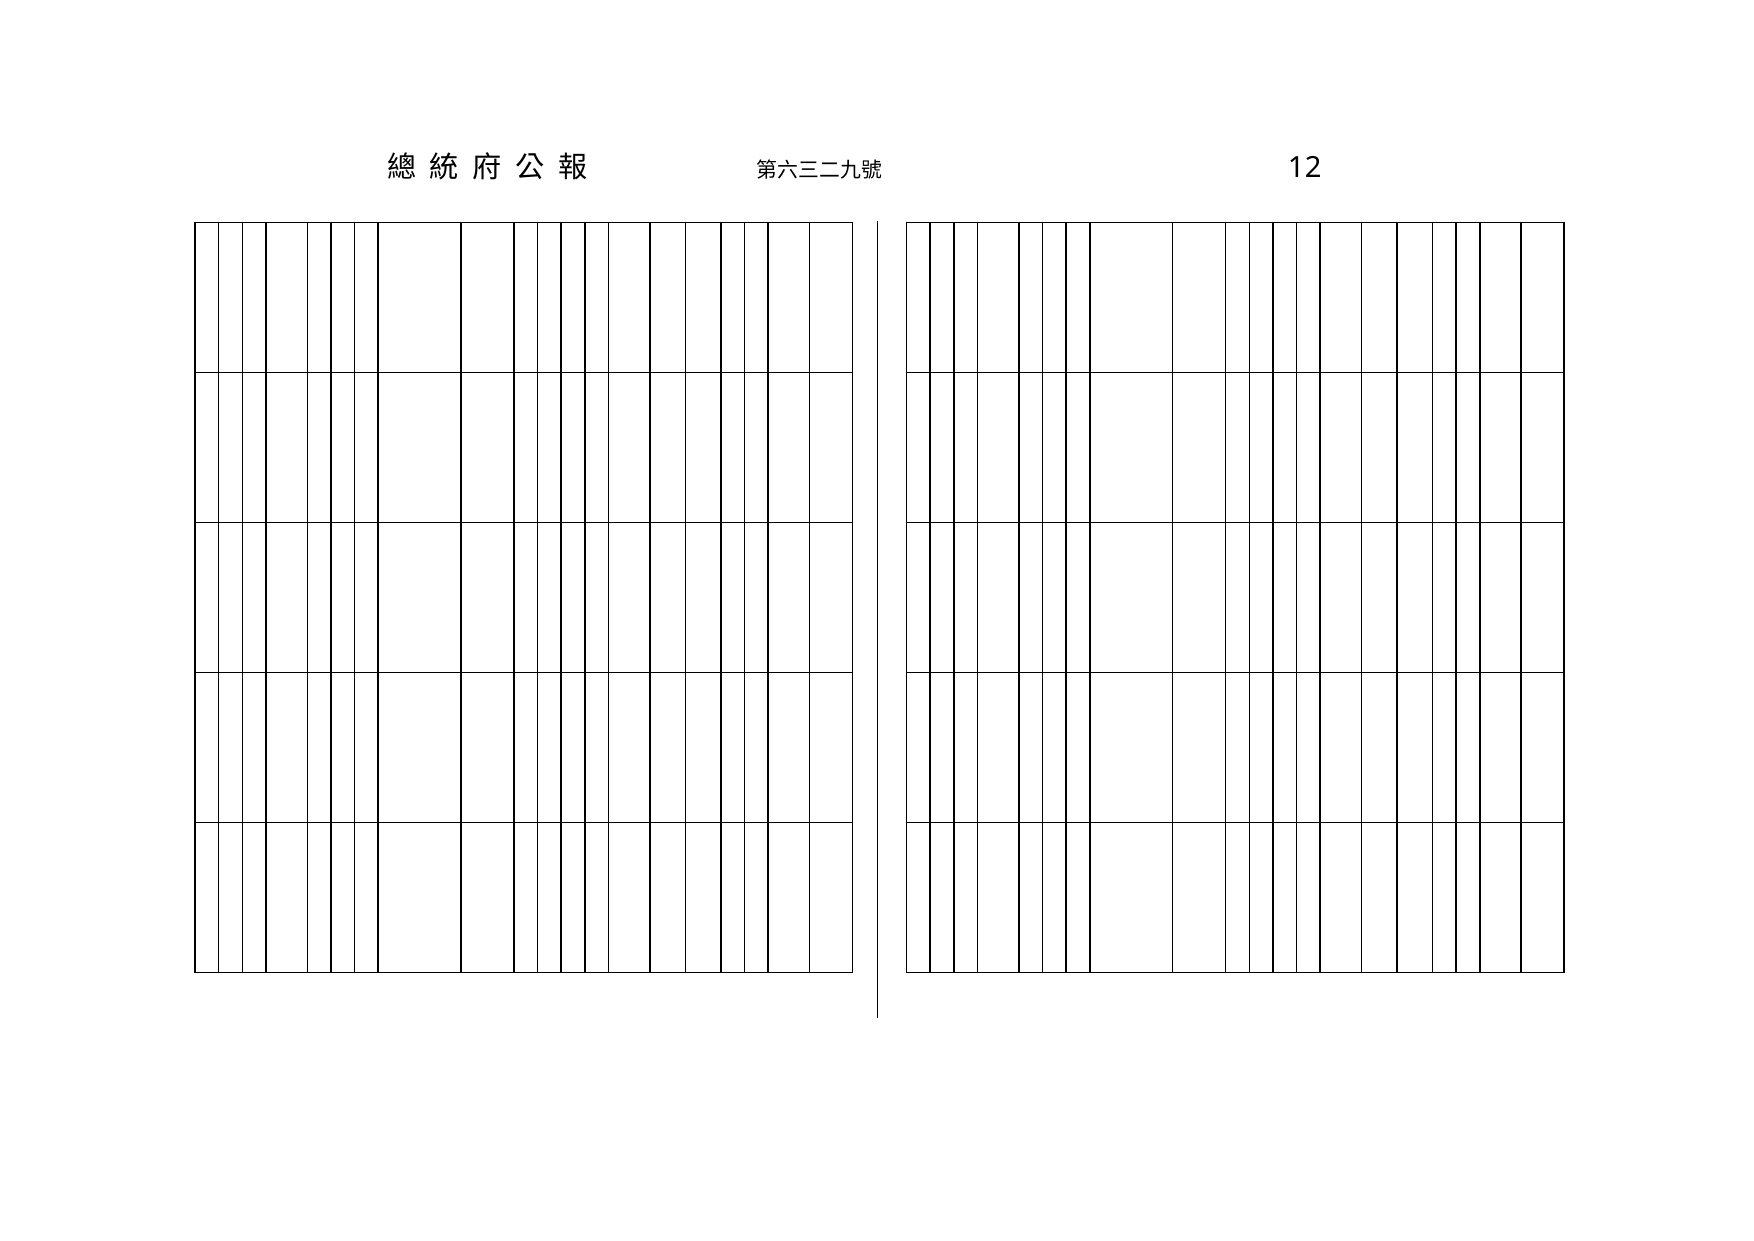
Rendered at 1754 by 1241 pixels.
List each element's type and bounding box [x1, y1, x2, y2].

table_cell [586, 673, 608, 822]
table_cell [907, 223, 929, 372]
table_cell [978, 523, 1018, 672]
table_cell [978, 373, 1018, 522]
table_cell [1020, 523, 1042, 672]
table_cell [1250, 673, 1272, 822]
table_cell [332, 373, 354, 522]
table_cell [538, 373, 560, 522]
table_cell [1433, 823, 1455, 972]
table_cell [1274, 673, 1296, 822]
table_cell [196, 673, 218, 822]
table_cell [1067, 223, 1089, 372]
table_cell [267, 523, 307, 672]
table_cell [219, 373, 242, 522]
table_cell [219, 223, 242, 372]
table_cell [686, 223, 720, 372]
table_cell [745, 523, 767, 672]
table_cell [722, 223, 744, 372]
table_cell [686, 373, 720, 522]
table_cell [1067, 673, 1089, 822]
table_cell [355, 223, 377, 372]
table_cell [219, 673, 242, 822]
table_cell [243, 523, 265, 672]
table_cell [379, 223, 460, 372]
table_cell [1173, 823, 1225, 972]
table_cell [722, 673, 744, 822]
table_cell [1226, 223, 1249, 372]
table_cell [1091, 373, 1172, 522]
table_cell [562, 223, 584, 372]
table_cell [651, 223, 685, 372]
table_cell [1020, 223, 1042, 372]
table_cell [955, 223, 977, 372]
table_cell [931, 823, 953, 972]
table_cell [1226, 523, 1249, 672]
table_cell [243, 823, 265, 972]
table_cell [1457, 823, 1479, 972]
table_cell [1043, 673, 1065, 822]
table_cell [745, 223, 767, 372]
table_cell [1020, 373, 1042, 522]
table_cell [1522, 673, 1563, 822]
table_cell [1226, 823, 1249, 972]
table_cell [722, 823, 744, 972]
table_cell [562, 523, 584, 672]
table_cell [651, 373, 685, 522]
table_cell [1398, 523, 1432, 672]
table_cell [1321, 823, 1361, 972]
table_cell [267, 373, 307, 522]
table_cell [332, 823, 354, 972]
table_cell [308, 223, 330, 372]
table_cell [1250, 223, 1272, 372]
table_cell [1297, 223, 1319, 372]
table_cell [1297, 523, 1319, 672]
table_cell [379, 673, 460, 822]
table_cell [1481, 373, 1520, 522]
table_cell [1481, 523, 1520, 672]
table_cell [586, 223, 608, 372]
table_cell [196, 373, 218, 522]
table_cell [931, 673, 953, 822]
table_cell [769, 673, 809, 822]
table_cell [810, 823, 852, 972]
table_cell [462, 673, 513, 822]
table_cell [810, 523, 852, 672]
table_cell [1250, 373, 1272, 522]
table_cell [1043, 223, 1065, 372]
table_cell [267, 673, 307, 822]
table_cell [1226, 373, 1249, 522]
table_cell [955, 823, 977, 972]
table_cell [1362, 673, 1396, 822]
table_cell [1481, 823, 1520, 972]
table_cell [609, 373, 649, 522]
table_cell [609, 673, 649, 822]
table_cell [1457, 223, 1479, 372]
table_cell [955, 523, 977, 672]
table_cell [769, 823, 809, 972]
table_cell [1091, 823, 1172, 972]
table_cell [1173, 523, 1225, 672]
table_cell [722, 373, 744, 522]
table_cell [722, 523, 744, 672]
table_cell [355, 823, 377, 972]
table_cell [1173, 223, 1225, 372]
table_cell [1043, 523, 1065, 672]
table_cell [769, 523, 809, 672]
table_cell [745, 823, 767, 972]
table_cell [1173, 673, 1225, 822]
table_cell [651, 823, 685, 972]
table_cell [609, 523, 649, 672]
table_cell [1091, 223, 1172, 372]
table_cell [379, 523, 460, 672]
table_cell [1250, 823, 1272, 972]
table_cell [1362, 523, 1396, 672]
table_cell [379, 373, 460, 522]
table_cell [562, 373, 584, 522]
table_cell [1457, 523, 1479, 672]
table_cell [355, 373, 377, 522]
table_cell [562, 673, 584, 822]
table_cell [810, 673, 852, 822]
table_cell [978, 823, 1018, 972]
table_cell [1398, 223, 1432, 372]
table_cell [810, 223, 852, 372]
table_cell [1522, 373, 1563, 522]
table_cell [515, 823, 537, 972]
table_cell [586, 823, 608, 972]
table_cell [931, 223, 953, 372]
table_cell [931, 523, 953, 672]
table_cell [243, 223, 265, 372]
table_cell [1321, 673, 1361, 822]
table_cell [1297, 373, 1319, 522]
table_cell [586, 373, 608, 522]
table_cell [332, 673, 354, 822]
table_cell [1362, 823, 1396, 972]
table_cell [562, 823, 584, 972]
table_cell [1522, 823, 1563, 972]
table_cell [1067, 523, 1089, 672]
table_cell [1522, 523, 1563, 672]
table_cell [538, 523, 560, 672]
table_cell [1398, 673, 1432, 822]
table_cell [332, 523, 354, 672]
table_cell [1321, 523, 1361, 672]
table_cell [907, 823, 929, 972]
table_cell [907, 523, 929, 672]
table_cell [978, 223, 1018, 372]
table_cell [538, 673, 560, 822]
table_cell [1226, 673, 1249, 822]
table_cell [243, 673, 265, 822]
table_cell [769, 223, 809, 372]
table_cell [955, 673, 977, 822]
table_cell [1274, 223, 1296, 372]
table_cell [1067, 823, 1089, 972]
table_cell [515, 523, 537, 672]
table_cell [586, 523, 608, 672]
table_cell [1274, 373, 1296, 522]
table_cell [308, 823, 330, 972]
table_cell [1362, 373, 1396, 522]
table_cell [1274, 823, 1296, 972]
table_cell [515, 223, 537, 372]
table_cell [1433, 373, 1455, 522]
table_cell [462, 223, 513, 372]
table_cell [1067, 373, 1089, 522]
table_cell [219, 823, 242, 972]
table_cell [355, 673, 377, 822]
table_cell [462, 373, 513, 522]
table_cell [1321, 373, 1361, 522]
table_cell [515, 373, 537, 522]
table_cell [308, 373, 330, 522]
table_cell [686, 673, 720, 822]
table_cell [978, 673, 1018, 822]
table_cell [1250, 523, 1272, 672]
table_cell [1362, 223, 1396, 372]
table_cell [219, 523, 242, 672]
table_cell [686, 823, 720, 972]
table_cell [308, 673, 330, 822]
table_cell [196, 823, 218, 972]
table_cell [1321, 223, 1361, 372]
table_cell [196, 223, 218, 372]
table_cell [1481, 223, 1520, 372]
table_cell [1297, 673, 1319, 822]
table_cell [907, 673, 929, 822]
table_cell [1091, 673, 1172, 822]
table_cell [769, 373, 809, 522]
table_cell [1020, 673, 1042, 822]
table_cell [462, 823, 513, 972]
table_cell [651, 523, 685, 672]
table_cell [332, 223, 354, 372]
table_cell [1274, 523, 1296, 672]
table_cell [267, 823, 307, 972]
table_cell [1457, 373, 1479, 522]
table_cell [538, 823, 560, 972]
table_cell [1398, 823, 1432, 972]
table_cell [267, 223, 307, 372]
table_cell [651, 673, 685, 822]
table_cell [355, 523, 377, 672]
table_cell [1433, 673, 1455, 822]
table_cell [243, 373, 265, 522]
table_cell [1457, 673, 1479, 822]
table_cell [515, 673, 537, 822]
table_cell [1433, 523, 1455, 672]
table_cell [1043, 373, 1065, 522]
table_cell [955, 373, 977, 522]
table_cell [538, 223, 560, 372]
table_cell [609, 823, 649, 972]
table_cell [931, 373, 953, 522]
table_cell [308, 523, 330, 672]
table_cell [810, 373, 852, 522]
table_cell [379, 823, 460, 972]
table_cell [1398, 373, 1432, 522]
table_cell [1297, 823, 1319, 972]
table_cell [1020, 823, 1042, 972]
table_cell [462, 523, 513, 672]
table_cell [1481, 673, 1520, 822]
table_cell [745, 673, 767, 822]
table_cell [1043, 823, 1065, 972]
table_cell [907, 373, 929, 522]
table_cell [745, 373, 767, 522]
table_cell [1091, 523, 1172, 672]
table_cell [1433, 223, 1455, 372]
table_cell [1522, 223, 1563, 372]
table_cell [196, 523, 218, 672]
table_cell [1173, 373, 1225, 522]
table_cell [609, 223, 649, 372]
table_cell [686, 523, 720, 672]
